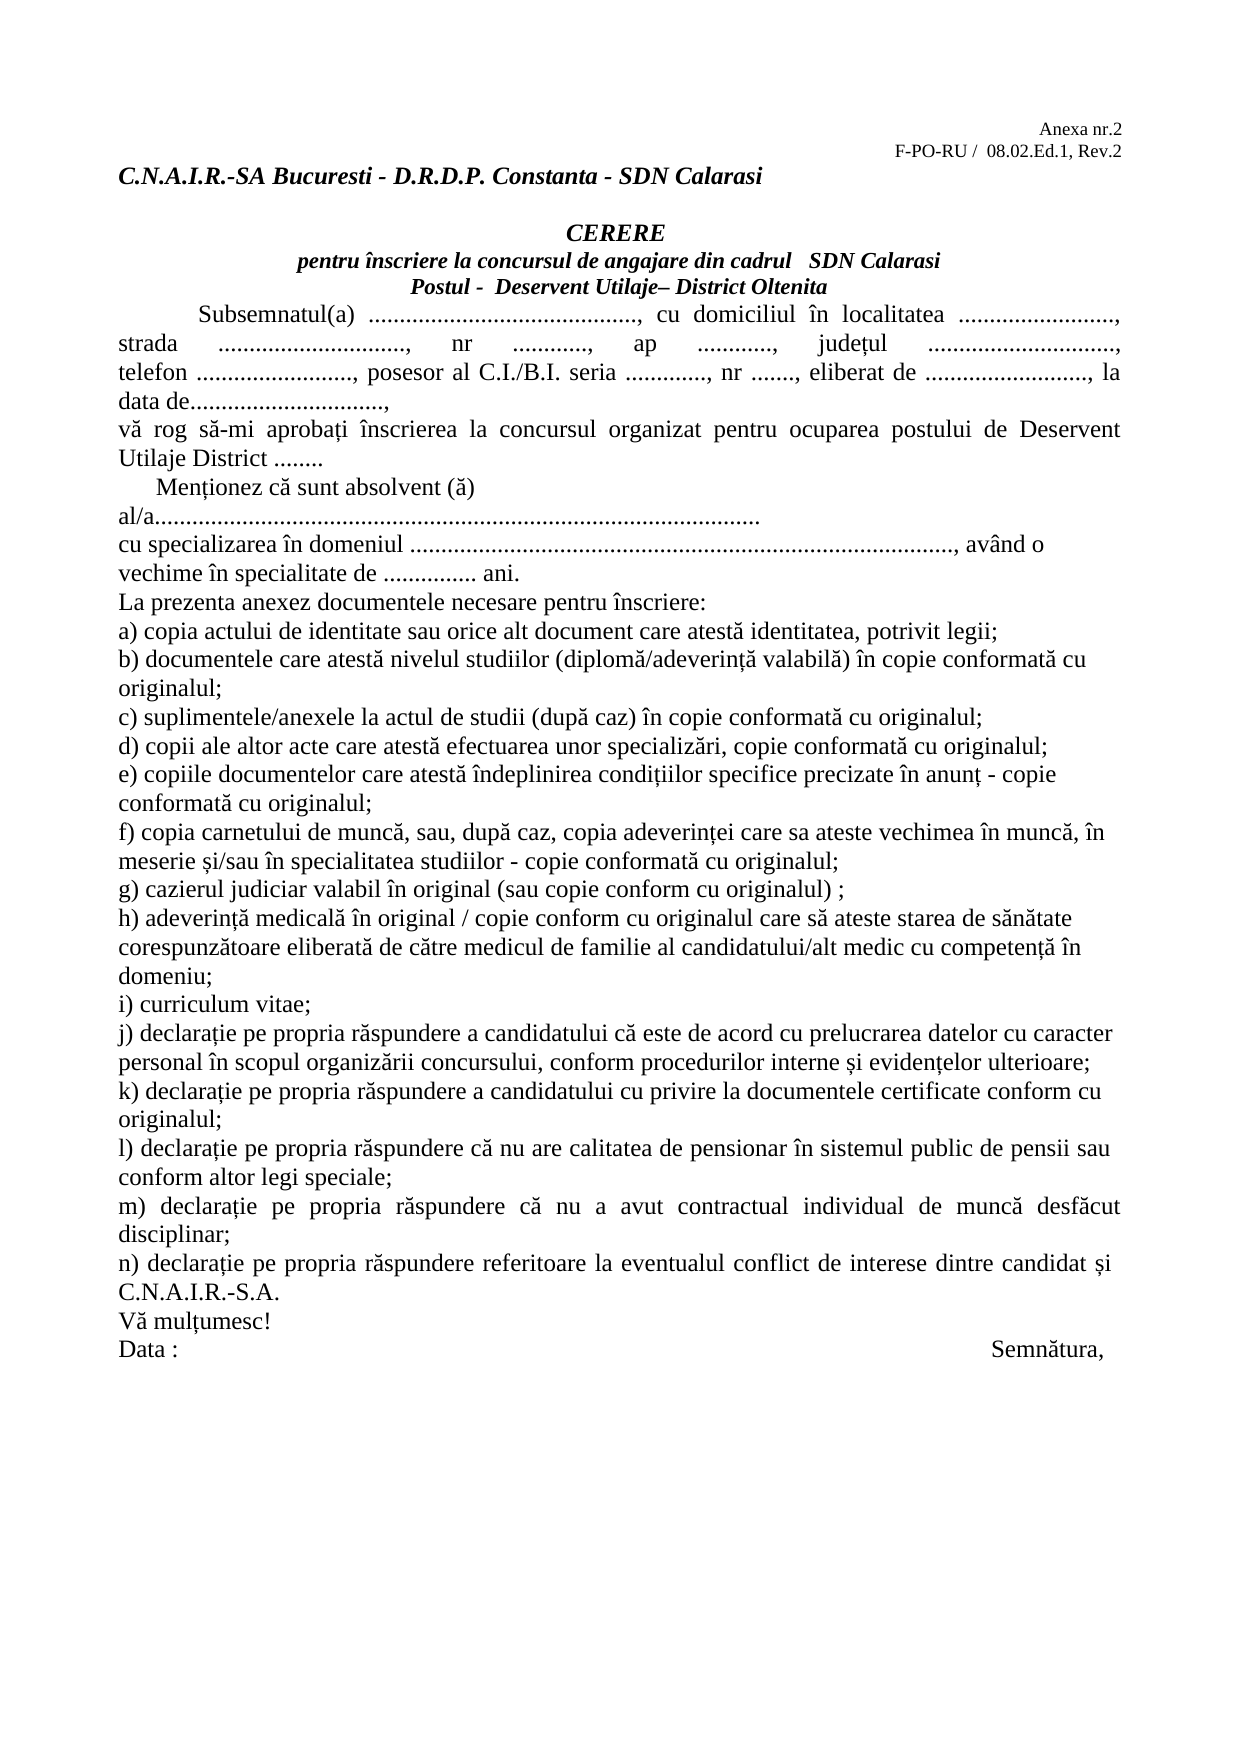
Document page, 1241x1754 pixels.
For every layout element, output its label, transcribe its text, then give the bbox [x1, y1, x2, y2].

text vă rog să-mi aprobați înscrierea la concursul organizat pentru ocuparea postului de Deservent Utilaje District ........ [118, 414, 1122, 472]
text Postul - Deservent Utilaje– District Oltenita [118, 273, 1122, 299]
text C.N.A.I.R.-SA Bucuresti - D.R.D.P. Constanta - SDN Calarasi [118, 161, 1122, 190]
text Vă mulțumesc! [118, 1306, 1113, 1334]
text CERERE pentru înscriere la concursul de angajare din cadrul SDN Calarasi [118, 218, 1122, 273]
text m) declarație pe propria răspundere că nu a avut contractual individual de muncă desfăcut disciplinar; [118, 1191, 1122, 1248]
text k) declarație pe propria răspundere a candidatului cu privire la documentele certificate conform cu originalul; [118, 1076, 1122, 1133]
text a) copia actului de identitate sau orice alt document care atestă identitatea, potrivit legii; b) documentele care atestă nivelul studiilor (diplomă/adeverință valabilă) în copie conformată cu originalul; c) suplimentele/anexele la actul de studii (după caz) în copie conformată cu originalul; d) copii ale altor acte care atestă efectuarea unor specializări, copie conformată cu originalul; e) copiile documentelor care atestă îndeplinirea condițiilor specifice precizate în anunț - copie conformată cu originalul; f) copia carnetului de muncă, sau, după caz, copia adeverinței care sa ateste vechimea în muncă, în meserie și/sau în specialitatea studiilor - copie conformată cu originalul; g) cazierul judiciar valabil în original (sau copie conform cu originalul) ; h) adeverință medicală în original / copie conform cu originalul care să ateste starea de sănătate corespunzătoare eliberată de către medicul de familie al candidatului/alt medic cu competență în domeniu; i) curriculum vitae; j) declarație pe propria răspundere a candidatului că este de acord cu prelucrarea datelor cu caracter personal în scopul organizării concursului, conform procedurilor interne și evidențelor ulterioare; [118, 616, 1122, 1076]
text Anexa nr.2 [118, 118, 1122, 140]
text n) declarație pe propria răspundere referitoare la eventualul conflict de interese dintre candidat și C.N.A.I.R.-S.A. [118, 1248, 1113, 1306]
text Data : Semnătura, [118, 1334, 1113, 1363]
text La prezenta anexez documentele necesare pentru înscriere: [118, 587, 1122, 616]
text Subsemnatul(a) ..........................................., cu domiciliul în localitatea ........................., strada .............................., nr ............, ap ............, județul .............................., telefon ........................., posesor al C.I./B.I. seria ............., nr ......., eliberat de .........................., la data de..............................., [118, 299, 1122, 414]
text l) declarație pe propria răspundere că nu are calitatea de pensionar în sistemul public de pensii sau conform altor legi speciale; [118, 1133, 1113, 1191]
text Menționez că sunt absolvent (ă) al/a................................................................................................. cu specializarea în domeniul ......................................................................................., având o vechime în specialitate de ............... ani. [118, 472, 1122, 587]
text F-PO-RU / 08.02.Ed.1, Rev.2 [118, 140, 1122, 161]
